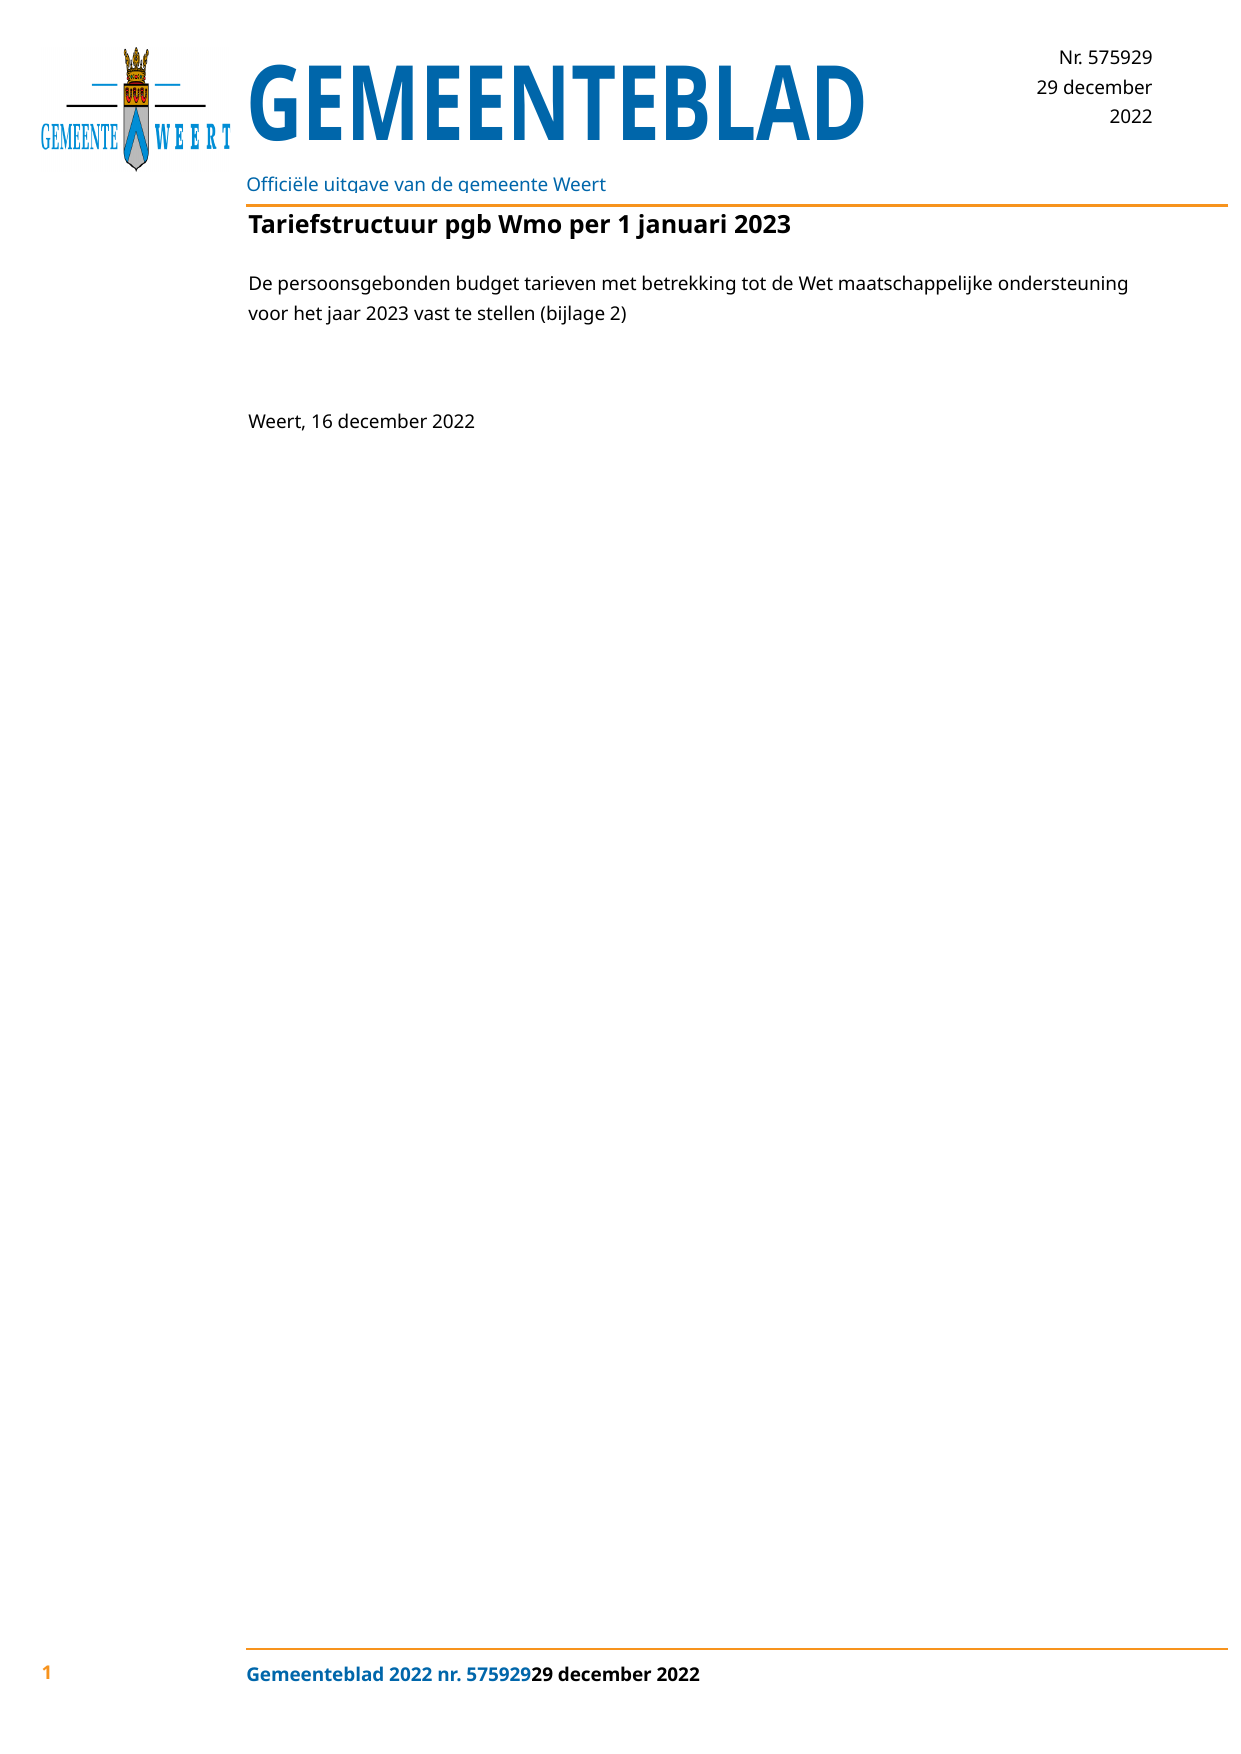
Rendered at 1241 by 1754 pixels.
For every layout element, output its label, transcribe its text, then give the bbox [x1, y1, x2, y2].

text Weert, 16 december 2022 [248, 408, 1152, 434]
text Tariefstructuur pgb Wmo per 1 januari 2023 [248, 207, 1152, 241]
text De persoonsgebonden budget tarieven met betrekking tot de Wet maatschappelijke ondersteuning voor het jaar 2023 vast te stellen (bijlage 2) [248, 270, 1152, 326]
picture [41, 47, 231, 172]
